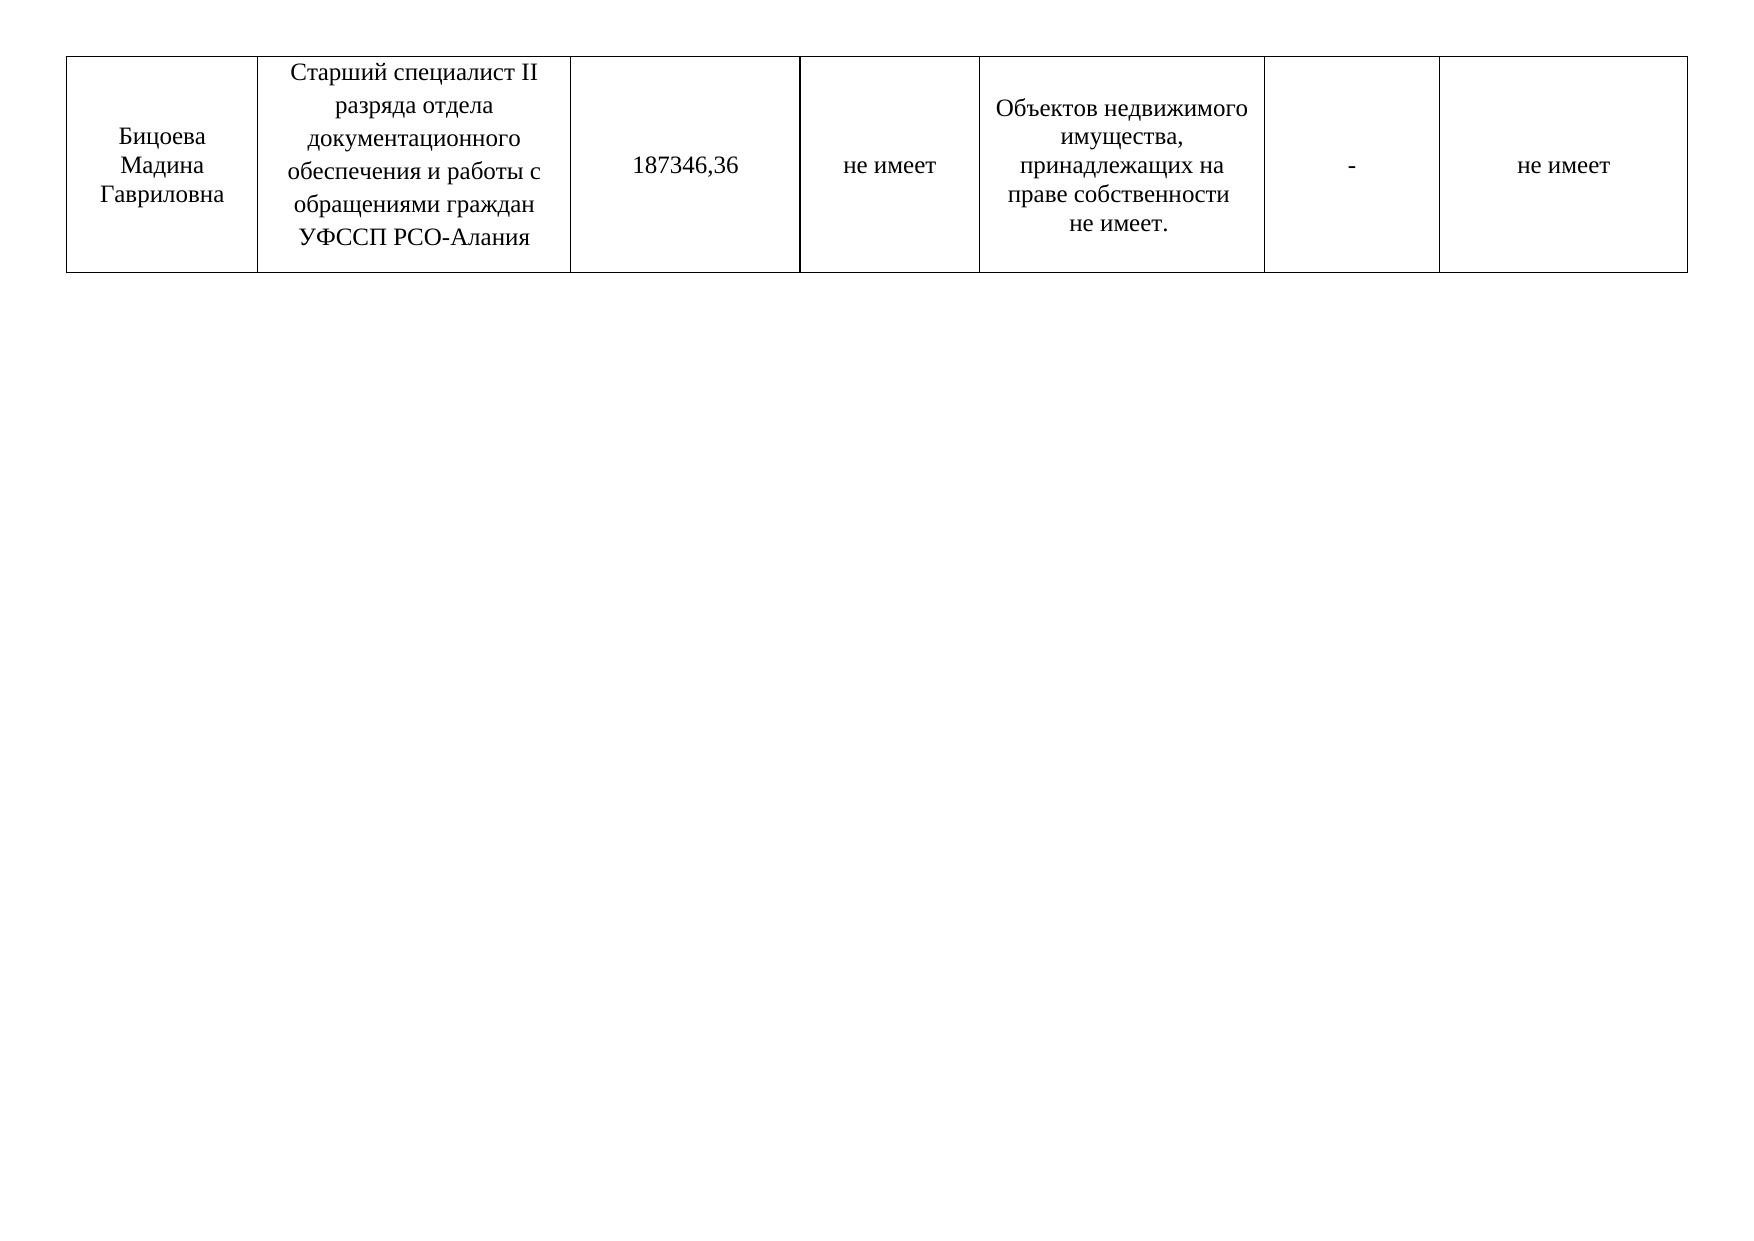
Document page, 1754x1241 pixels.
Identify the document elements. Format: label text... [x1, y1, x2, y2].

table_cell не имеет [801, 57, 979, 272]
table_cell Старший специалист II разряда отдела документационного обеспечения и работы с обращениями граждан УФССП РСО-Алания [258, 57, 570, 272]
table_cell - [1265, 57, 1439, 272]
table_cell 187346,36 [571, 57, 799, 272]
table_cell Бицоева Мадина Гавриловна [67, 57, 257, 272]
table_cell не имеет [1440, 57, 1687, 272]
table_cell Объектов недвижимого имущества, принадлежащих на праве собственности не имеет. [980, 57, 1264, 272]
